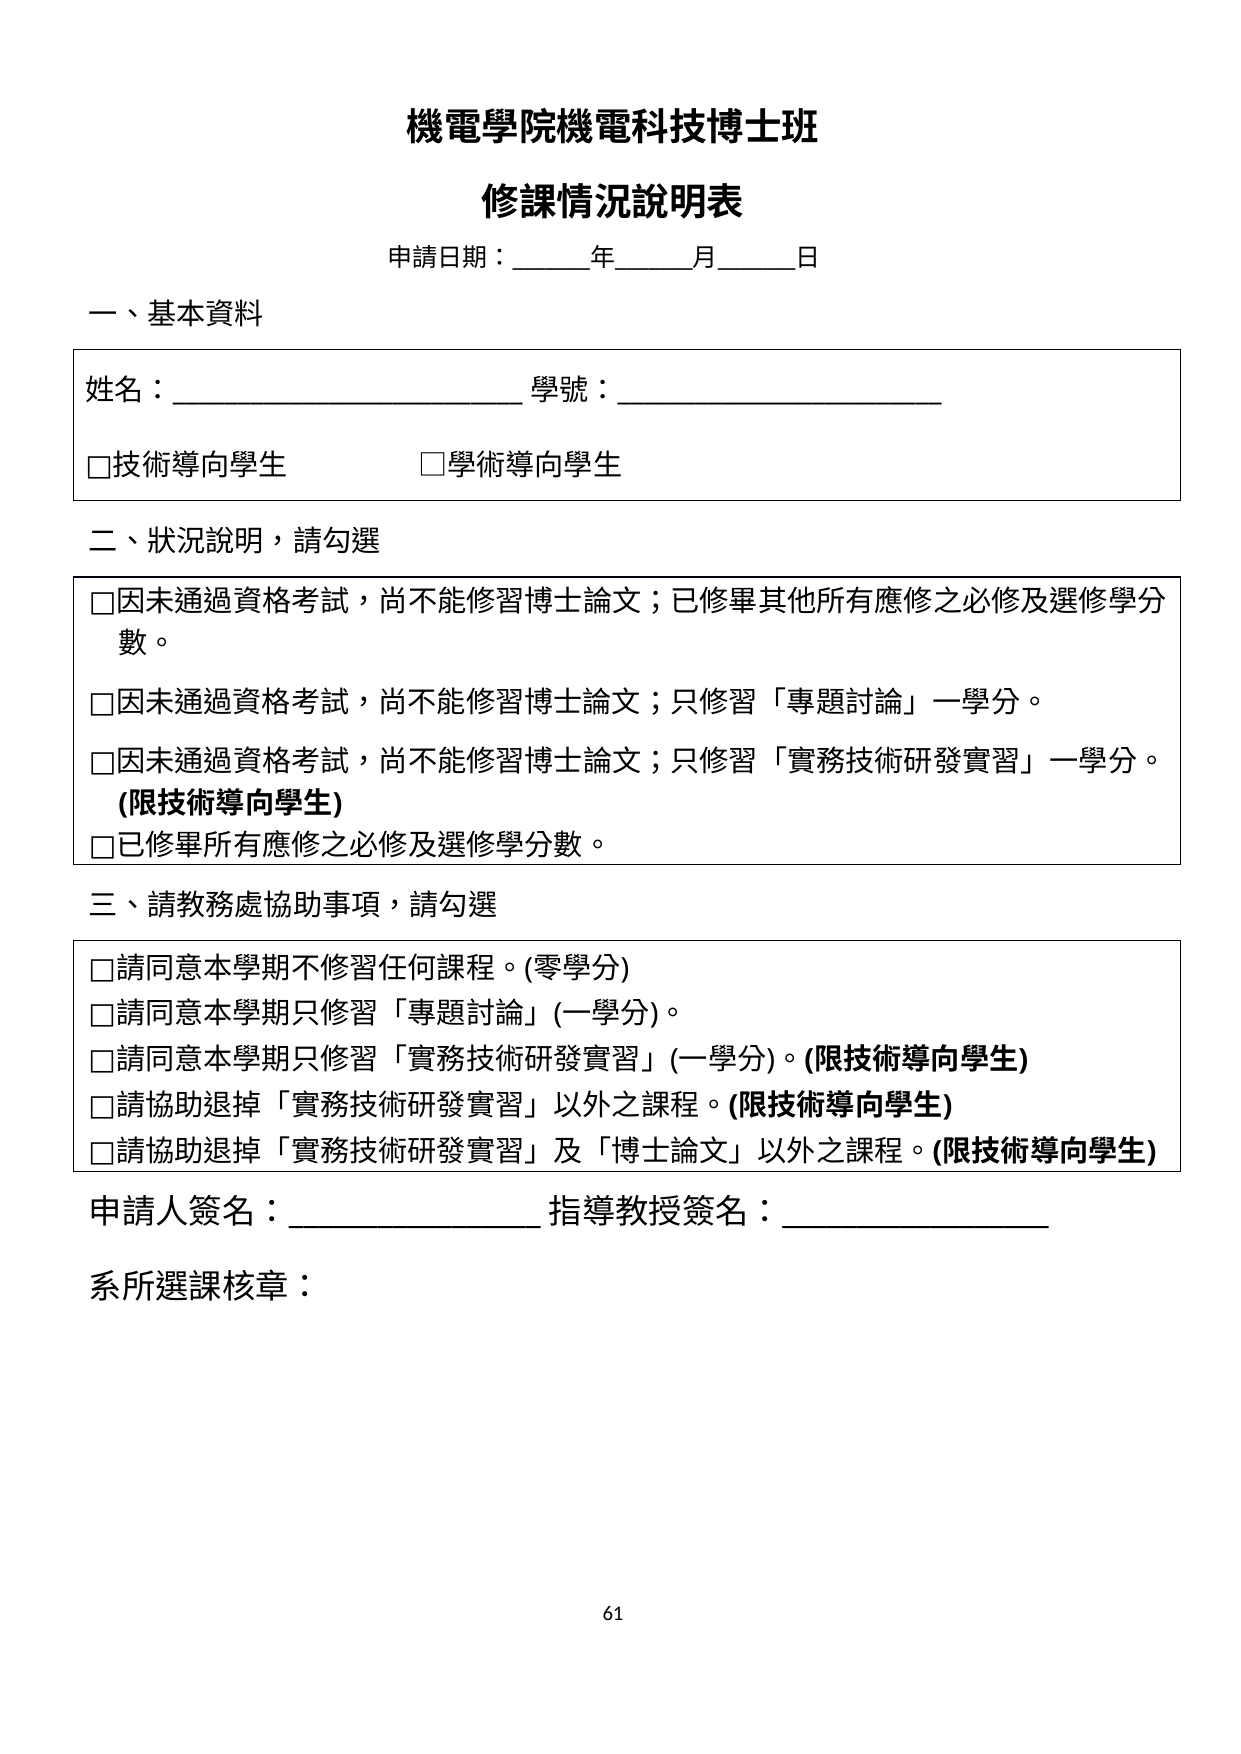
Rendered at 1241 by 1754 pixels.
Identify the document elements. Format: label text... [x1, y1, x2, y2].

text 一、基本資料 [89, 274, 1137, 349]
text 系所選課核章： [89, 1247, 1137, 1322]
table_header 姓名：___________________________ 學號：_________________________ □技術導向學生 □學術導向學生 [74, 350, 1180, 500]
text 申請日期：_______年_______月_______日 [89, 237, 1137, 274]
table_header □請同意本學期不修習任何課程。(零學分) □請同意本學期只修習「專題討論」(一學分)。 □請同意本學期只修習「實務技術研發實習」(一學分)。(限技術導向學生) □請協助退掉「實務技術研發實習」以外之課程。(限技術導向學生) □請協助退掉「實務技術研發實習」及「博士論文」以外之課程。(限技術導向學生) [74, 941, 1180, 1171]
text 二、狀況說明，請勾選 [89, 501, 1137, 576]
text 機電學院機電科技博士班 [89, 87, 1137, 162]
text 申請人簽名：_________________ 指導教授簽名：__________________ [89, 1172, 1137, 1247]
text 修課情況說明表 [89, 162, 1137, 237]
table_header □因未通過資格考試，尚不能修習博士論文；已修畢其他所有應修之必修及選修學分數。 □因未通過資格考試，尚不能修習博士論文；只修習「專題討論」一學分。 □因未通過資格考試，尚不能修習博士論文；只修習「實務技術研發實習」一學分。(限技術導向學生) □已修畢所有應修之必修及選修學分數。 [74, 578, 1180, 864]
text 三、請教務處協助事項，請勾選 [89, 865, 1137, 940]
